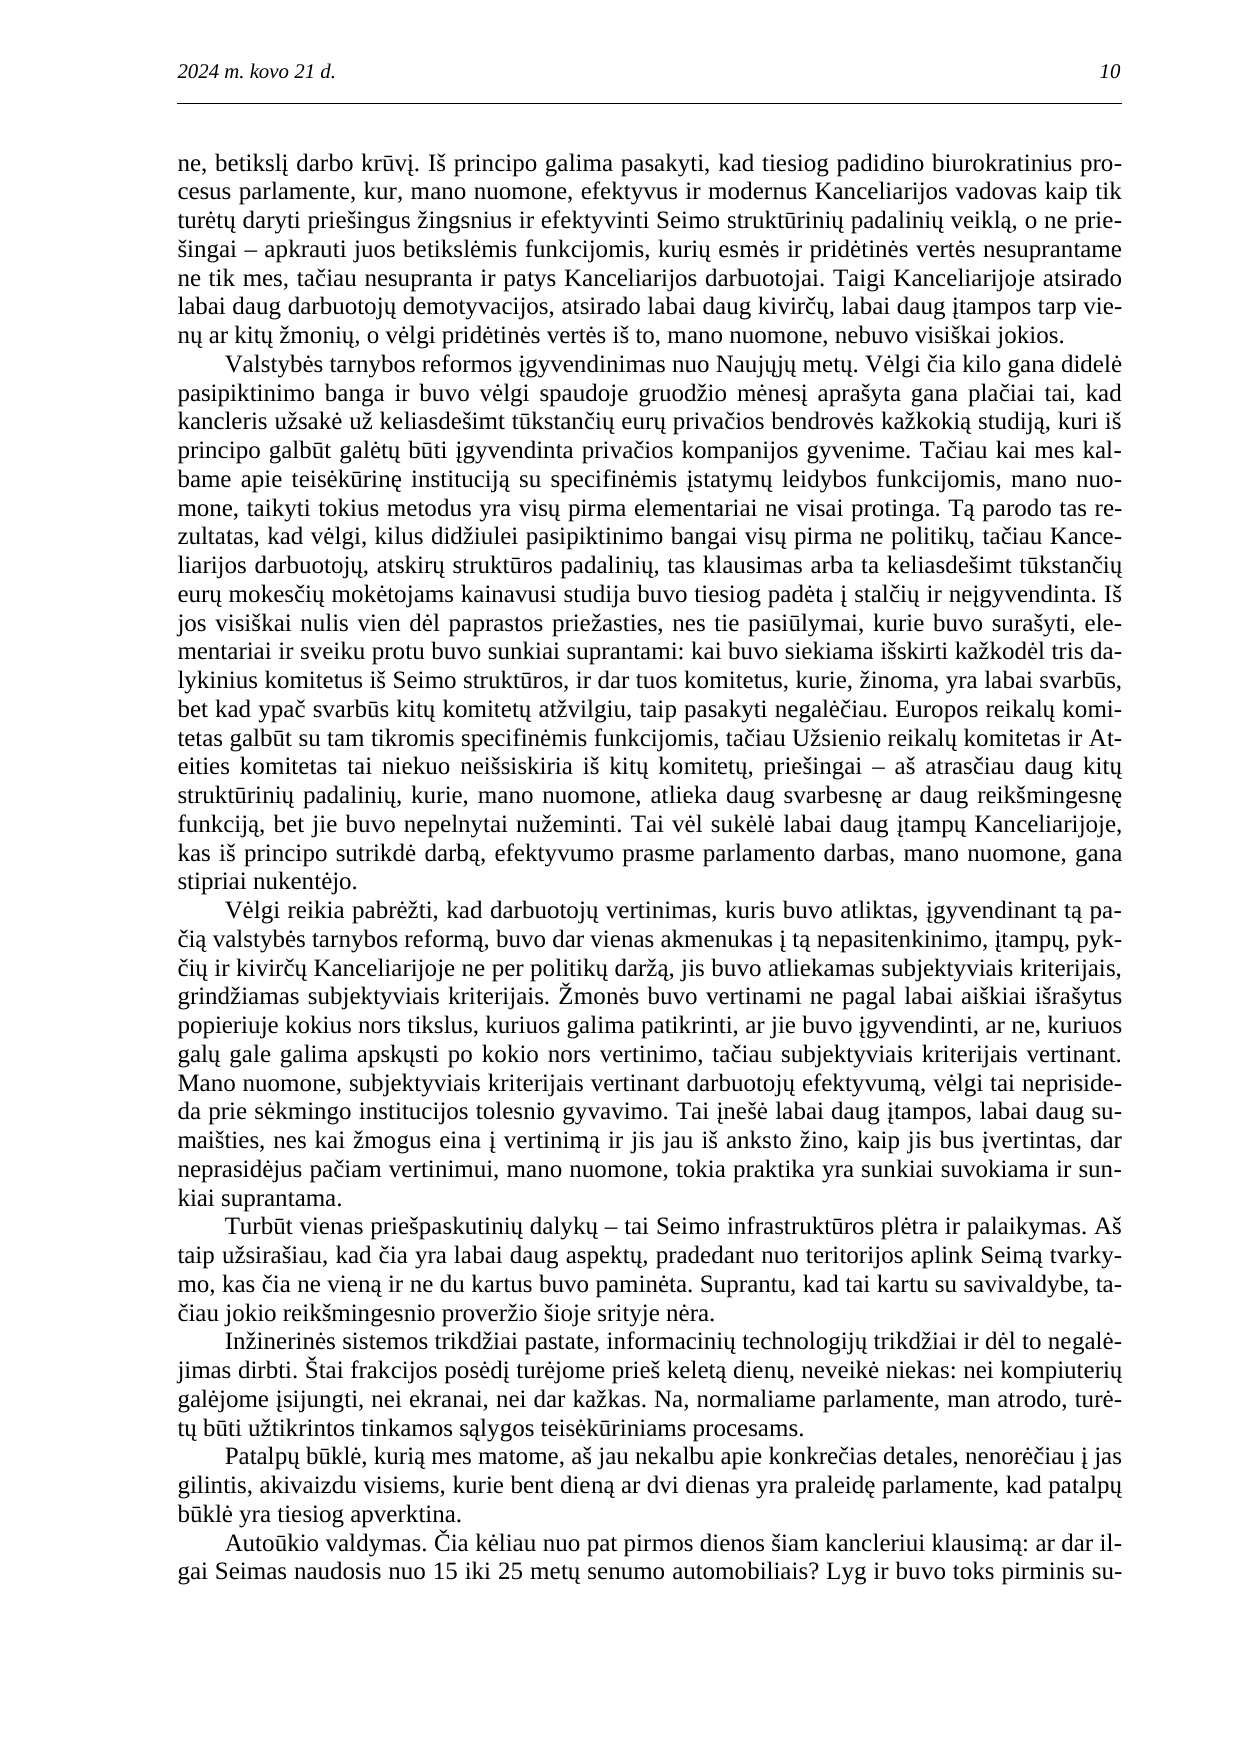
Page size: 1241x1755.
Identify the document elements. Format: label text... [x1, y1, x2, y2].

text Vals­ty­bės tar­ny­bos re­for­mos įgy­ven­di­ni­mas nuo Nau­jų­jų me­tų. Vėl­gi čia ki­lo ga­na di­de­lė pa­si­pik­ti­ni­mo ban­ga ir bu­vo vėl­gi spau­do­je gruo­džio mė­ne­sį ap­ra­šy­ta ga­na pla­čiai tai, kad kanc­le­ris už­sa­kė už ke­lias­de­šimt tūks­tan­čių eu­rų pri­va­čios ben­dro­vės kaž­ko­kią stu­di­ją, ku­ri iš prin­ci­po gal­būt ga­lė­tų bū­ti įgy­ven­din­ta pri­va­čios kom­pa­ni­jos gy­ve­ni­me. Ta­čiau kai mes kal­ba­me apie tei­sė­kū­ri­nę ins­ti­tu­ci­ją su spe­ci­fi­nė­mis įsta­ty­mų lei­dy­bos funk­ci­jo­mis, ma­no nuo­mo­ne, tai­ky­ti to­kius me­to­dus yra vi­sų pir­ma ele­men­ta­riai ne vi­sai pro­tin­ga. Tą pa­ro­do tas re­zul­ta­tas, kad vėl­gi, ki­lus di­džiu­lei pa­si­pik­ti­ni­mo ban­gai vi­sų pir­ma ne po­li­ti­kų, ta­čiau Kan­ce­lia­ri­jos dar­buo­to­jų, at­ski­rų struk­tū­ros pa­da­li­nių, tas klau­si­mas ar­ba ta ke­lias­de­šimt tūks­tan­čių eu­rų mo­kes­čių mo­kė­to­jams kai­na­vu­si stu­di­ja bu­vo tie­siog pa­dė­ta į stal­čių ir ne­įgy­ven­din­ta. Iš jos vi­siš­kai nu­lis vien dėl pa­pras­tos prie­žas­ties, nes tie pa­siū­ly­mai, ku­rie bu­vo su­ra­šy­ti, ele­men­ta­riai ir svei­ku pro­tu bu­vo sun­kiai su­pran­ta­mi: kai bu­vo sie­kia­ma iš­skir­ti kaž­ko­dėl tris da­ly­ki­nius ko­mi­te­tus iš Sei­mo struk­tū­ros, ir dar tuos ko­mi­te­tus, ku­rie, ži­no­ma, yra la­bai svar­būs, bet kad ypač svar­būs ki­tų ko­mi­te­tų at­žvil­giu, taip pa­sa­ky­ti ne­ga­lė­čiau. Eu­ro­pos rei­ka­lų ko­mi­te­tas gal­būt su tam tik­ro­mis spe­ci­fi­nė­mis funk­ci­jo­mis, ta­čiau Už­sie­nio rei­ka­lų ko­mi­te­tas ir At­ei­ties ko­mi­te­tas tai nie­kuo neiš­si­ski­ria iš ki­tų ko­mi­te­tų, prie­šin­gai – aš at­ras­čiau daug ki­tų struk­tū­ri­nių pa­da­li­nių, ku­rie, ma­no nuo­mo­ne, at­lie­ka daug svar­bes­nę ar daug reikš­min­ges­nę funk­ci­ją, bet jie bu­vo ne­pel­ny­tai nu­že­min­ti. Tai vėl su­kė­lė la­bai daug įtam­pų Kan­ce­lia­ri­jo­je, kas iš prin­ci­po su­trik­dė dar­bą, efek­ty­vu­mo pras­me par­la­men­to dar­bas, ma­no nuo­mo­ne, ga­na stip­riai nu­ken­tė­jo. [177, 349, 1122, 895]
text Pa­tal­pų būk­lė, ku­rią mes ma­to­me, aš jau ne­kal­bu apie kon­kre­čias de­ta­les, ne­no­rė­čiau į jas gi­lin­tis, aki­vaiz­du vi­siems, ku­rie bent die­ną ar dvi die­nas yra pra­lei­dę par­la­men­te, kad pa­tal­pų būk­lė yra tie­siog ap­verk­ti­na. [177, 1441, 1122, 1528]
text Vėl­gi rei­kia pa­brėž­ti, kad dar­buo­to­jų ver­ti­ni­mas, ku­ris bu­vo at­lik­tas, įgy­ven­di­nant tą pa­čią vals­ty­bės tar­ny­bos re­for­mą, bu­vo dar vie­nas ak­me­nu­kas į tą ne­pa­si­ten­ki­ni­mo, įtam­pų, pyk­čių ir ki­vir­čų Kan­ce­lia­ri­jo­je ne per po­li­ti­kų dar­žą, jis bu­vo at­lie­ka­mas sub­jek­ty­viais kri­te­ri­jais, grin­džia­mas sub­jek­ty­viais kri­te­ri­jais. Žmo­nės bu­vo ver­ti­na­mi ne pa­gal la­bai aiš­kiai iš­ra­šy­tus po­pie­riu­je ko­kius nors tiks­lus, ku­riuos ga­li­ma pa­tik­rin­ti, ar jie bu­vo įgy­ven­din­ti, ar ne, ku­riuos ga­lų ga­le ga­li­ma ap­skųs­ti po ko­kio nors ver­ti­ni­mo, ta­čiau sub­jek­ty­viais kri­te­ri­jais ver­ti­nant. Ma­no nuo­mo­ne, sub­jek­ty­viais kri­te­ri­jais ver­ti­nant dar­buo­to­jų efek­ty­vu­mą, vėl­gi tai ne­pri­si­de­da prie sėk­min­go ins­ti­tu­ci­jos to­les­nio gy­va­vi­mo. Tai įne­šė la­bai daug įtam­pos, la­bai daug su­maiš­ties, nes kai žmo­gus ei­na į ver­ti­ni­mą ir jis jau iš anks­to ži­no, kaip jis bus įver­tin­tas, dar ne­pra­si­dė­jus pa­čiam ver­ti­ni­mui, ma­no nuo­mo­ne, to­kia prak­ti­ka yra sun­kiai su­vo­kia­ma ir sun­kiai su­pran­ta­ma. [177, 895, 1122, 1211]
text Au­to­ūkio val­dy­mas. Čia kė­liau nuo pat pir­mos die­nos šiam kanc­le­riui klau­si­mą: ar dar il­gai Sei­mas nau­do­sis nuo 15 iki 25 me­tų se­nu­mo au­to­mo­bi­liais? Lyg ir bu­vo toks pir­mi­nis su­ [177, 1528, 1122, 1585]
text Tur­būt vie­nas prieš­pas­ku­ti­nių da­ly­kų – tai Sei­mo in­fra­struk­tū­ros plėt­ra ir pa­lai­ky­mas. Aš taip už­si­ra­šiau, kad čia yra la­bai daug as­pek­tų, pra­de­dant nuo te­ri­to­ri­jos ap­link Sei­mą tvar­ky­mo, kas čia ne vie­ną ir ne du kar­tus bu­vo pa­mi­nė­ta. Su­pran­tu, kad tai kar­tu su sa­vi­val­dy­be, ta­čiau jo­kio reikš­min­ges­nio pro­ver­žio šio­je sri­ty­je nė­ra. [177, 1211, 1122, 1326]
text ne, be­tiks­lį dar­bo krū­vį. Iš prin­ci­po ga­li­ma pa­sa­ky­ti, kad tie­siog pa­di­di­no biu­ro­kratinius pro­ce­sus par­la­men­te, kur, ma­no nuo­mo­ne, efek­ty­vus ir mo­der­nus Kan­ce­lia­ri­jos va­do­vas kaip tik tu­rė­tų da­ry­ti prie­šin­gus žings­nius ir efek­ty­vin­ti Sei­mo struk­tū­ri­nių pa­da­li­nių veik­lą, o ne prie­šin­gai – ap­krau­ti juos be­tiks­lė­mis funk­ci­jo­mis, ku­rių es­mės ir pri­dė­ti­nės ver­tės ne­su­pran­ta­me ne tik mes, ta­čiau ne­su­pran­ta ir pa­tys Kan­ce­lia­ri­jos dar­buo­to­jai. Tai­gi Kan­ce­lia­ri­jo­je at­si­ra­do la­bai daug dar­buo­to­jų de­mo­ty­va­ci­jos, at­si­ra­do la­bai daug ki­vir­čų, la­bai daug įtam­pos tarp vie­nų ar ki­tų žmo­nių, o vėl­gi pri­dė­ti­nės ver­tės iš to, ma­no nuo­mo­ne, ne­bu­vo vi­siš­kai jo­kios. [177, 148, 1122, 349]
text In­ži­ne­ri­nės sis­te­mos trik­džiai pa­sta­te, in­for­ma­ci­nių tech­no­lo­gi­jų trik­džiai ir dėl to ne­ga­lė­ji­mas dirb­ti. Štai frak­ci­jos po­sė­dį tu­rė­jo­me prieš ke­le­tą die­nų, ne­vei­kė nie­kas: nei kom­piu­te­rių ga­lė­jo­me įsi­jung­ti, nei ek­ra­nai, nei dar kaž­kas. Na, nor­ma­lia­me par­la­men­te, man at­ro­do, tu­rė­tų bū­ti už­tik­rin­tos tin­ka­mos są­ly­gos tei­sė­kū­ri­niams pro­ce­sams. [177, 1326, 1122, 1441]
